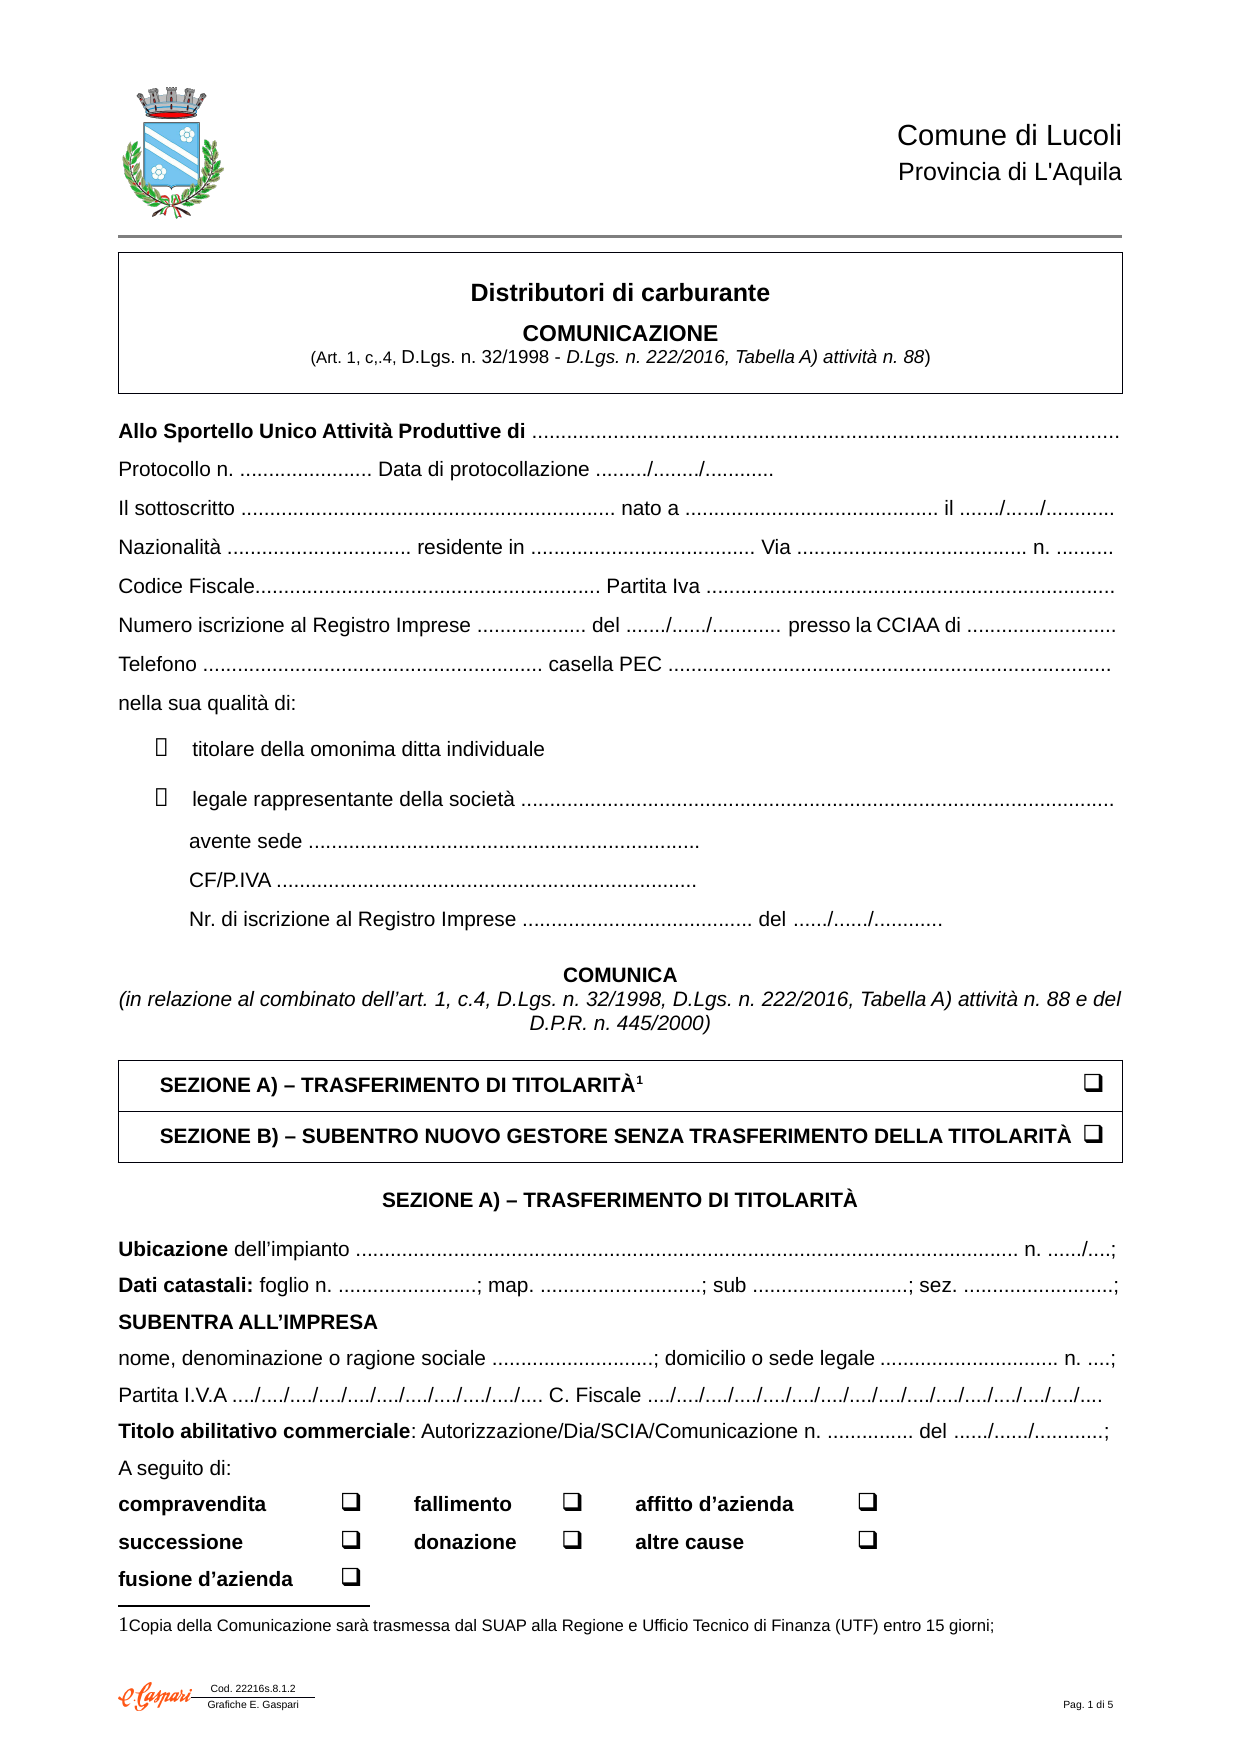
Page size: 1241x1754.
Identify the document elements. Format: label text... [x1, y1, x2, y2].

text Allo Sportello Unico Attività Produttive di [118, 418, 1122, 442]
text  legale rappresentante della società ....................................................................................................... [153, 779, 1122, 813]
picture [122, 87, 224, 118]
text  titolare della omonima ditta individuale [153, 729, 1122, 763]
table_cell SEZIONE B) – SUBENTRO NUOVO GESTORE SENZA TRASFERIMENTO DELLA TITOLARITÀ  [119, 1112, 1122, 1162]
text Partita I.V.A ..../..../..../..../..../..../..../..../..../..../.... C. Fiscale ..../..../..../..../..../..../..../..../..../..../..../..../..../..../..../.... [118, 1383, 1122, 1407]
text Protocollo n. ....................... Data di protocollazione ........./......../............ [118, 457, 1122, 481]
text Codice Fiscale............................................................ Partita Iva ....................................................................... [118, 574, 1122, 598]
picture [122, 152, 224, 157]
text Provincia di L'Aquila [118, 157, 1122, 185]
text fusione d’azienda  [118, 1567, 1122, 1592]
text compravendita  fallimento  affitto d’azienda  [118, 1492, 1122, 1517]
text SUBENTRA ALL’IMPRESA [118, 1310, 1122, 1334]
text COMUNICA [118, 963, 1122, 987]
text CF/P.IVA ......................................................................... [189, 868, 1122, 892]
text A seguito di: [118, 1456, 1122, 1479]
text Ubicazione dell’impianto ................................................................................................................... n. ....../....; [118, 1237, 1122, 1261]
text Il sottoscritto ................................................................. nato a ............................................ il ......./....../............ [118, 496, 1122, 520]
text SEZIONE A) – TRASFERIMENTO DI TITOLARITÀ [118, 1188, 1122, 1212]
table_header SEZIONE A) – TRASFERIMENTO DI TITOLARITÀ  [119, 1061, 1122, 1111]
text Numero iscrizione al Registro Imprese ................... del ......./....../............ presso la CCIAA di .......................... [118, 613, 1122, 637]
text (in relazione al combinato dell’art. 1, c.4, D.Lgs. n. 32/1998, D.Lgs. n. 222/2016, Tabella A) attività n. 88 e del D.P.R. n. 445/2000) [118, 987, 1122, 1035]
picture [118, 1682, 192, 1711]
text Dati catastali: foglio n. ........................; map. ............................; sub ...........................; sez. ..........................; [118, 1273, 1122, 1297]
text nome, denominazione o ragione sociale ............................; domicilio o sede legale ............................... n. ....; [118, 1346, 1122, 1370]
picture [122, 185, 224, 219]
text Nazionalità ................................ residente in ....................................... Via ........................................ n. .......... [118, 535, 1122, 559]
text avente sede .................................................................... [189, 829, 1122, 853]
text successione  donazione  altre cause  [118, 1529, 1122, 1554]
text nella sua qualità di: [118, 690, 1122, 714]
text Telefono ........................................................... casella PEC ............................................................................. [118, 652, 1122, 676]
text Titolo abilitativo commerciale: Autorizzazione/Dia/SCIA/Comunicazione n. ............... del ....../....../............; [118, 1419, 1122, 1443]
table_header Distributori di carburante COMUNICAZIONE (Art. 1, c,.4, D.Lgs. n. 32/1998 - D.Lgs. n. 222/2016, Tabella A) attività n. 88) [119, 253, 1122, 392]
text Comune di Lucoli [118, 118, 1122, 152]
text Nr. di iscrizione al Registro Imprese ........................................ del ....../....../............ [189, 907, 1122, 931]
